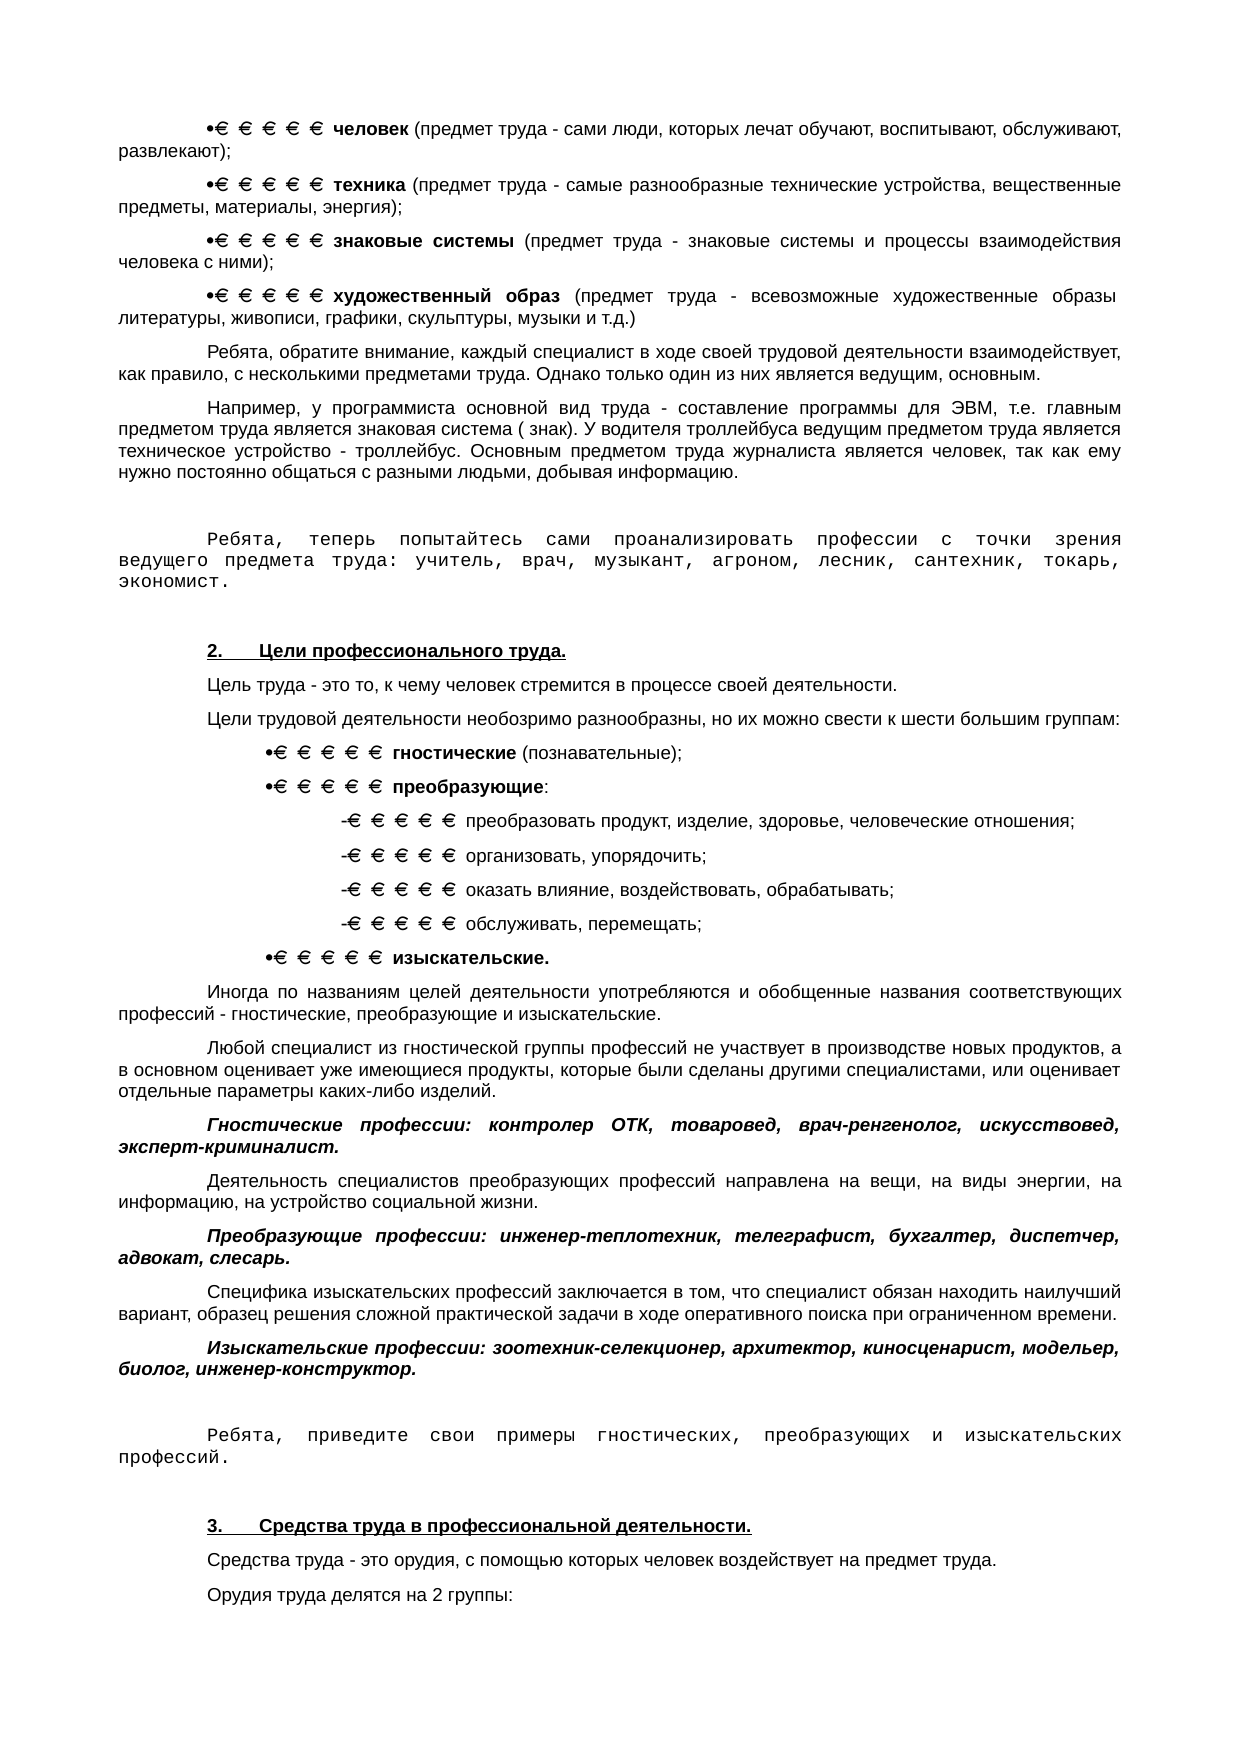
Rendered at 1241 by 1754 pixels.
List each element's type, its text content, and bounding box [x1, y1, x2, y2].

text преобразовать продукт, изделие, здоровье, человеческие отношения; [193, 810, 1122, 832]
text Ребята, теперь попытайтесь сами проанализировать профессии с точки зрения ведущего предмета труда: учитель, врач, музыкант, агроном, лесник, сантехник, токарь, экономист. [118, 529, 1122, 593]
text человек (предмет труда - сами люди, которых лечат обучают, воспитывают, обслуживают, развлекают); [118, 118, 1122, 161]
text знаковые системы (предмет труда - знаковые системы и процессы взаимодействия человека с ними); [118, 229, 1122, 273]
text Иногда по названиям целей деятельности употребляются и обобщенные названия соответствующих профессий - гностические, преобразующие и изыскательские. [118, 981, 1122, 1024]
text Цели трудовой деятельности необозримо разнообразны, но их можно свести к шести большим группам: [118, 708, 1122, 729]
text изыскательские. [118, 947, 1122, 969]
text Любой специалист из гностической группы профессий не участвует в производстве новых продуктов, а в основном оценивает уже имеющиеся продукты, которые были сделаны другими специалистами, или оценивает отдельные параметры каких-либо изделий. [118, 1037, 1122, 1101]
text художественный образ (предмет труда - всевозможные художественные образы литературы, живописи, графики, скульптуры, музыки и т.д.) [118, 285, 1122, 328]
text Преобразующие профессии: инженер-теплотехник, телеграфист, бухгалтер, диспетчер, адвокат, слесарь. [118, 1225, 1122, 1268]
text оказать влияние, воздействовать, обрабатывать; [193, 879, 1122, 900]
text Цель труда - это то, к чему человек стремится в процессе своей деятельности. [118, 674, 1122, 695]
text Изыскательские профессии: зоотехник-селекционер, архитектор, киносценарист, модельер, биолог, инженер-конструктор. [118, 1336, 1122, 1379]
text техника (предмет труда - самые разнообразные технические устройства, вещественные предметы, материалы, энергия); [118, 174, 1122, 217]
text организовать, упорядочить; [193, 844, 1122, 866]
text Гностические профессии: контролер ОТК, товаровед, врач-ренгенолог, искусствовед, эксперт-криминалист. [118, 1114, 1122, 1157]
text Орудия труда делятся на 2 группы: [118, 1583, 1122, 1605]
text 3. Средства труда в профессиональной деятельности. [118, 1515, 1122, 1537]
text Средства труда - это орудия, с помощью которых человек воздействует на предмет труда. [118, 1549, 1122, 1571]
text обслуживать, перемещать; [193, 913, 1122, 934]
text Специфика изыскательских профессий заключается в том, что специалист обязан находить наилучший вариант, образец решения сложной практической задачи в ходе оперативного поиска при ограниченном времени. [118, 1281, 1122, 1324]
text 2. Цели профессионального труда. [118, 640, 1122, 661]
text гностические (познавательные); [118, 742, 1122, 764]
text Ребята, обратите внимание, каждый специалист в ходе своей трудовой деятельности взаимодействует, как правило, с несколькими предметами труда. Однако только один из них является ведущим, основным. [118, 341, 1122, 384]
text Например, у программиста основной вид труда - составление программы для ЭВМ, т.е. главным предметом труда является знаковая система ( знак). У водителя троллейбуса ведущим предметом труда является техническое устройство - троллейбус. Основным предметом труда журналиста является человек, так как ему нужно постоянно общаться с разными людьми, добывая информацию. [118, 397, 1122, 483]
text преобразующие: [118, 776, 1122, 798]
text Деятельность специалистов преобразующих профессий направлена на вещи, на виды энергии, на информацию, на устройство социальной жизни. [118, 1169, 1122, 1213]
text Ребята, приведите свои примеры гностических, преобразующих и изыскательских профессий. [118, 1426, 1122, 1469]
